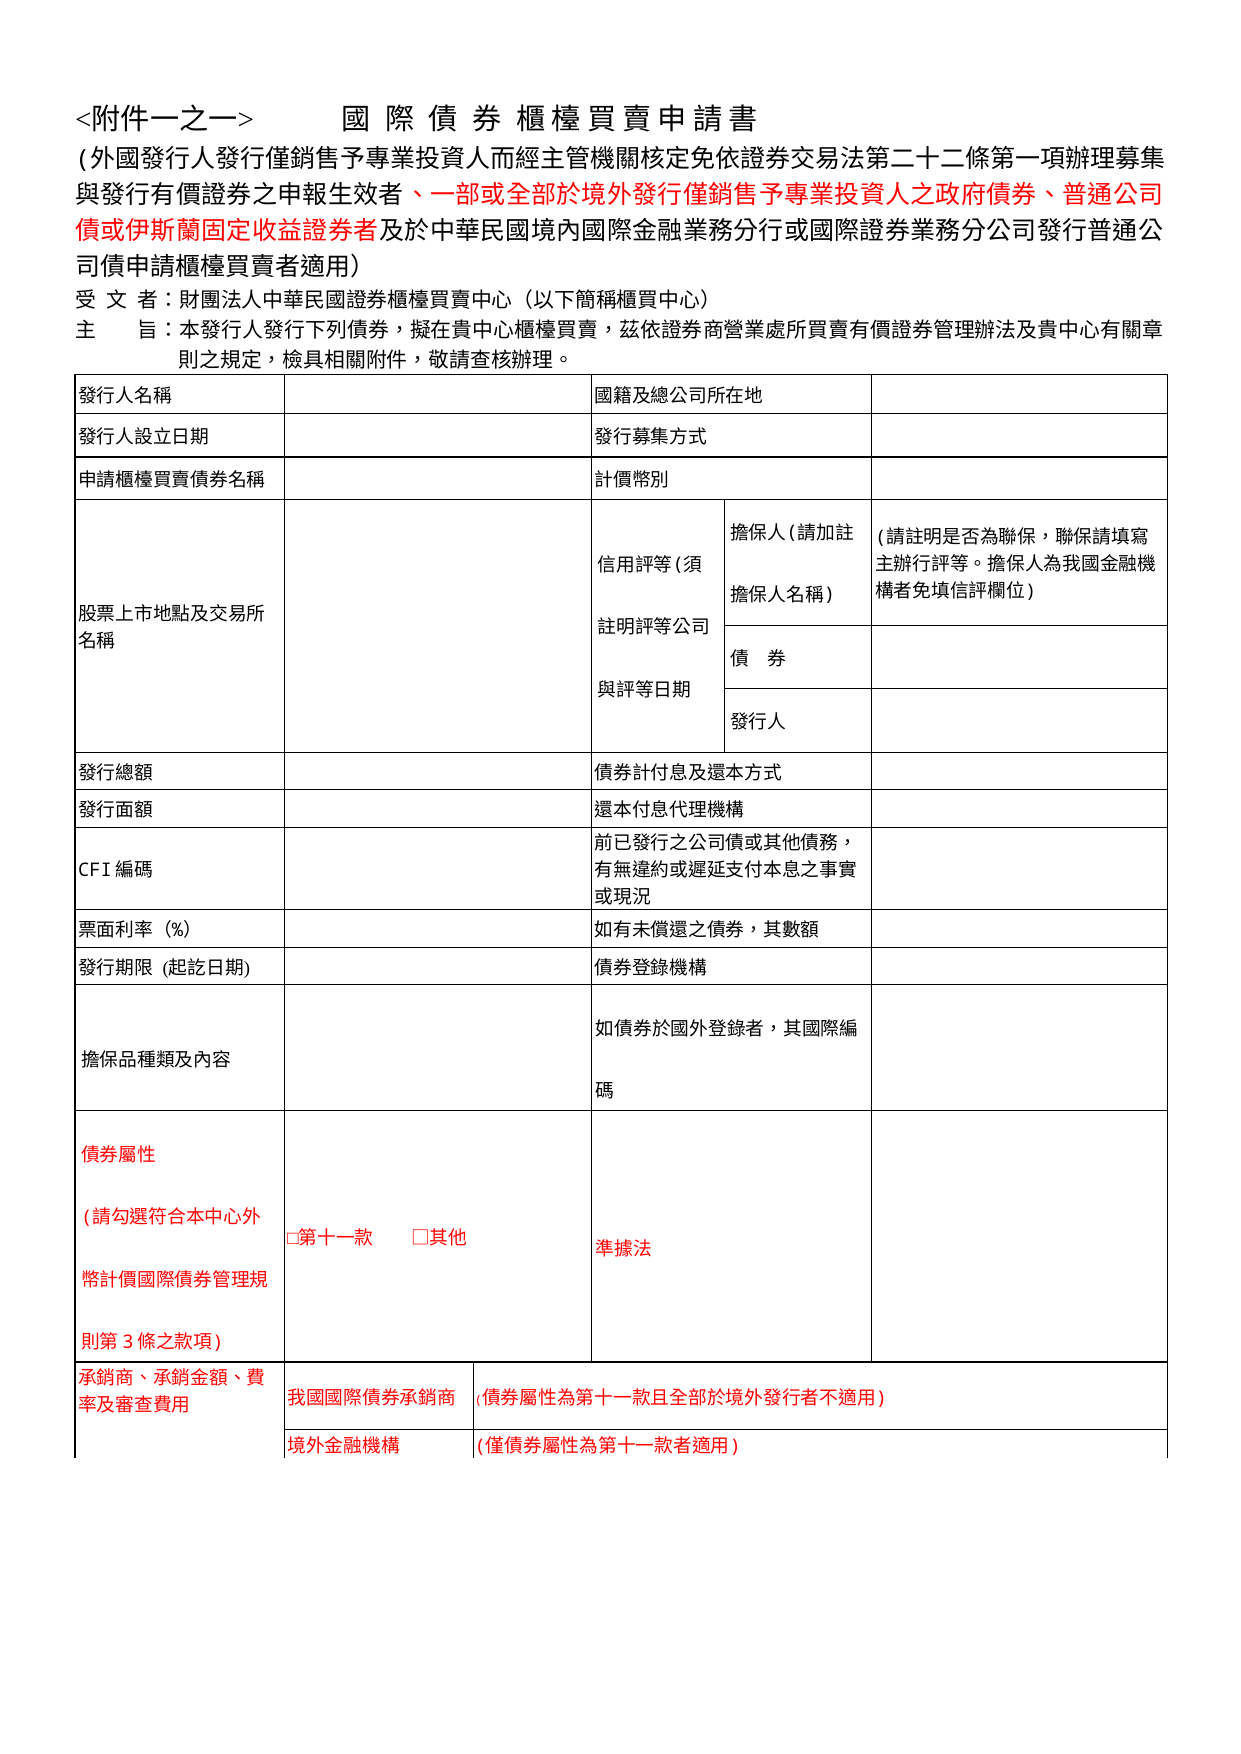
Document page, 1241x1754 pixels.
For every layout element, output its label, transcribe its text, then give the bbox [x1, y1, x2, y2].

text 主 旨：本發行人發行下列債券，擬在貴中心櫃檯買賣，茲依證券商營業處所買賣有價證券管理辦法及貴中心有關章則之規定，檢具相關附件，敬請查核辦理。 [75, 313, 1165, 374]
table_cell 我國國際債券承銷商 [285, 1363, 473, 1429]
table_cell [1168, 413, 1172, 456]
table_header [285, 375, 591, 413]
table_cell 票面利率（%） [76, 910, 284, 947]
table_cell [1168, 1110, 1172, 1361]
table_cell □第十一款 □其他 [285, 1111, 591, 1361]
table_cell 前已發行之公司債或其他債務，有無違約或遲延支付本息之事實或現況 [592, 828, 871, 909]
table_cell 承銷商、承銷金額、費率及審查費用 (須依券別列示承銷商名稱、承銷金額、費率及審查費用。若家數較多，請依本中心指定格式提供明細表) [76, 1363, 284, 1458]
table_cell [872, 689, 1167, 752]
table_cell 如債券於國外登錄者，其國際編碼 [592, 985, 871, 1110]
table_header 發行人名稱 [76, 375, 284, 413]
table_cell 準據法 [592, 1111, 871, 1361]
table_cell [1168, 909, 1172, 947]
table_cell 申請櫃檯買賣債券名稱 [76, 458, 284, 499]
table_cell 發行總額 [76, 753, 284, 789]
table_cell 發行期限 (起訖日期) [76, 948, 284, 984]
table_cell [1168, 456, 1172, 499]
table_cell [872, 414, 1167, 456]
table_cell [872, 1111, 1167, 1361]
table_cell [285, 753, 591, 789]
table_cell 境外金融機構 [285, 1430, 473, 1458]
table_cell [872, 910, 1167, 947]
table_cell (債券屬性為第十一款且全部於境外發行者不適用) [474, 1363, 1167, 1429]
table_cell [1168, 499, 1172, 625]
table_cell 債 券 [725, 626, 871, 688]
table_cell CFI編碼 [76, 828, 284, 909]
table_cell 如有未償還之債券，其數額 [592, 910, 871, 947]
text 受 文 者：財團法人中華民國證券櫃檯買賣中心（以下簡稱櫃買中心） [75, 283, 1165, 313]
table_cell [872, 985, 1167, 1110]
table_cell 擔保人(請加註擔保人名稱) [725, 500, 871, 625]
table_header [1168, 374, 1172, 413]
table_cell [285, 458, 591, 499]
table_cell [1168, 625, 1172, 688]
table_cell [872, 828, 1167, 909]
table_cell 發行募集方式 [592, 414, 871, 456]
table_cell [1168, 827, 1172, 909]
table_cell [1168, 984, 1172, 1110]
table_cell 信用評等(須註明評等公司與評等日期 [592, 500, 724, 752]
table_cell [872, 753, 1167, 789]
table_cell [872, 790, 1167, 827]
table_cell 計價幣別 [592, 458, 871, 499]
table_cell [285, 828, 591, 909]
table_cell 股票上市地點及交易所名稱 [76, 500, 284, 752]
table_cell 發行面額 [76, 790, 284, 827]
table_cell (請註明是否為聯保，聯保請填寫主辦行評等。擔保人為我國金融機構者免填信評欄位) [872, 500, 1167, 625]
table_cell 債券屬性 (請勾選符合本中心外幣計價國際債券管理規則第3條之款項) [76, 1111, 284, 1361]
table_cell [1168, 789, 1172, 827]
table_cell [285, 414, 591, 456]
table_cell [285, 948, 591, 984]
table_cell 債券計付息及還本方式 [592, 753, 871, 789]
table_cell 發行人 [725, 689, 871, 752]
table_cell [1168, 947, 1172, 984]
table_cell [285, 985, 591, 1110]
table_cell [285, 500, 591, 752]
table_cell [1168, 1361, 1172, 1458]
table_cell [285, 910, 591, 947]
table_cell 還本付息代理機構 [592, 790, 871, 827]
text (外國發行人發行僅銷售予專業投資人而經主管機關核定免依證券交易法第二十二條第一項辦理募集與發行有價證券之申報生效者、一部或全部於境外發行僅銷售予專業投資人之政府債券、普通公司債或伊斯蘭固定收益證券者及於中華民國境內國際金融業務分行或國際證券業務分公司發行普通公司債申請櫃檯買賣者適用） [75, 138, 1165, 283]
text <附件一之一> 國 際 債 券 櫃檯買賣申請書 [75, 96, 1165, 138]
table_header [872, 375, 1167, 413]
table_cell [1168, 752, 1172, 789]
table_cell [872, 948, 1167, 984]
table_cell [285, 790, 591, 827]
table_cell [1168, 688, 1172, 752]
table_cell 發行人設立日期 [76, 414, 284, 456]
table_cell [872, 458, 1167, 499]
table_cell 債券登錄機構 [592, 948, 871, 984]
table_cell [872, 626, 1167, 688]
table_cell (僅債券屬性為第十一款者適用) [474, 1430, 1167, 1458]
table_header 國籍及總公司所在地 [592, 375, 871, 413]
table_cell 擔保品種類及內容 [76, 985, 284, 1110]
